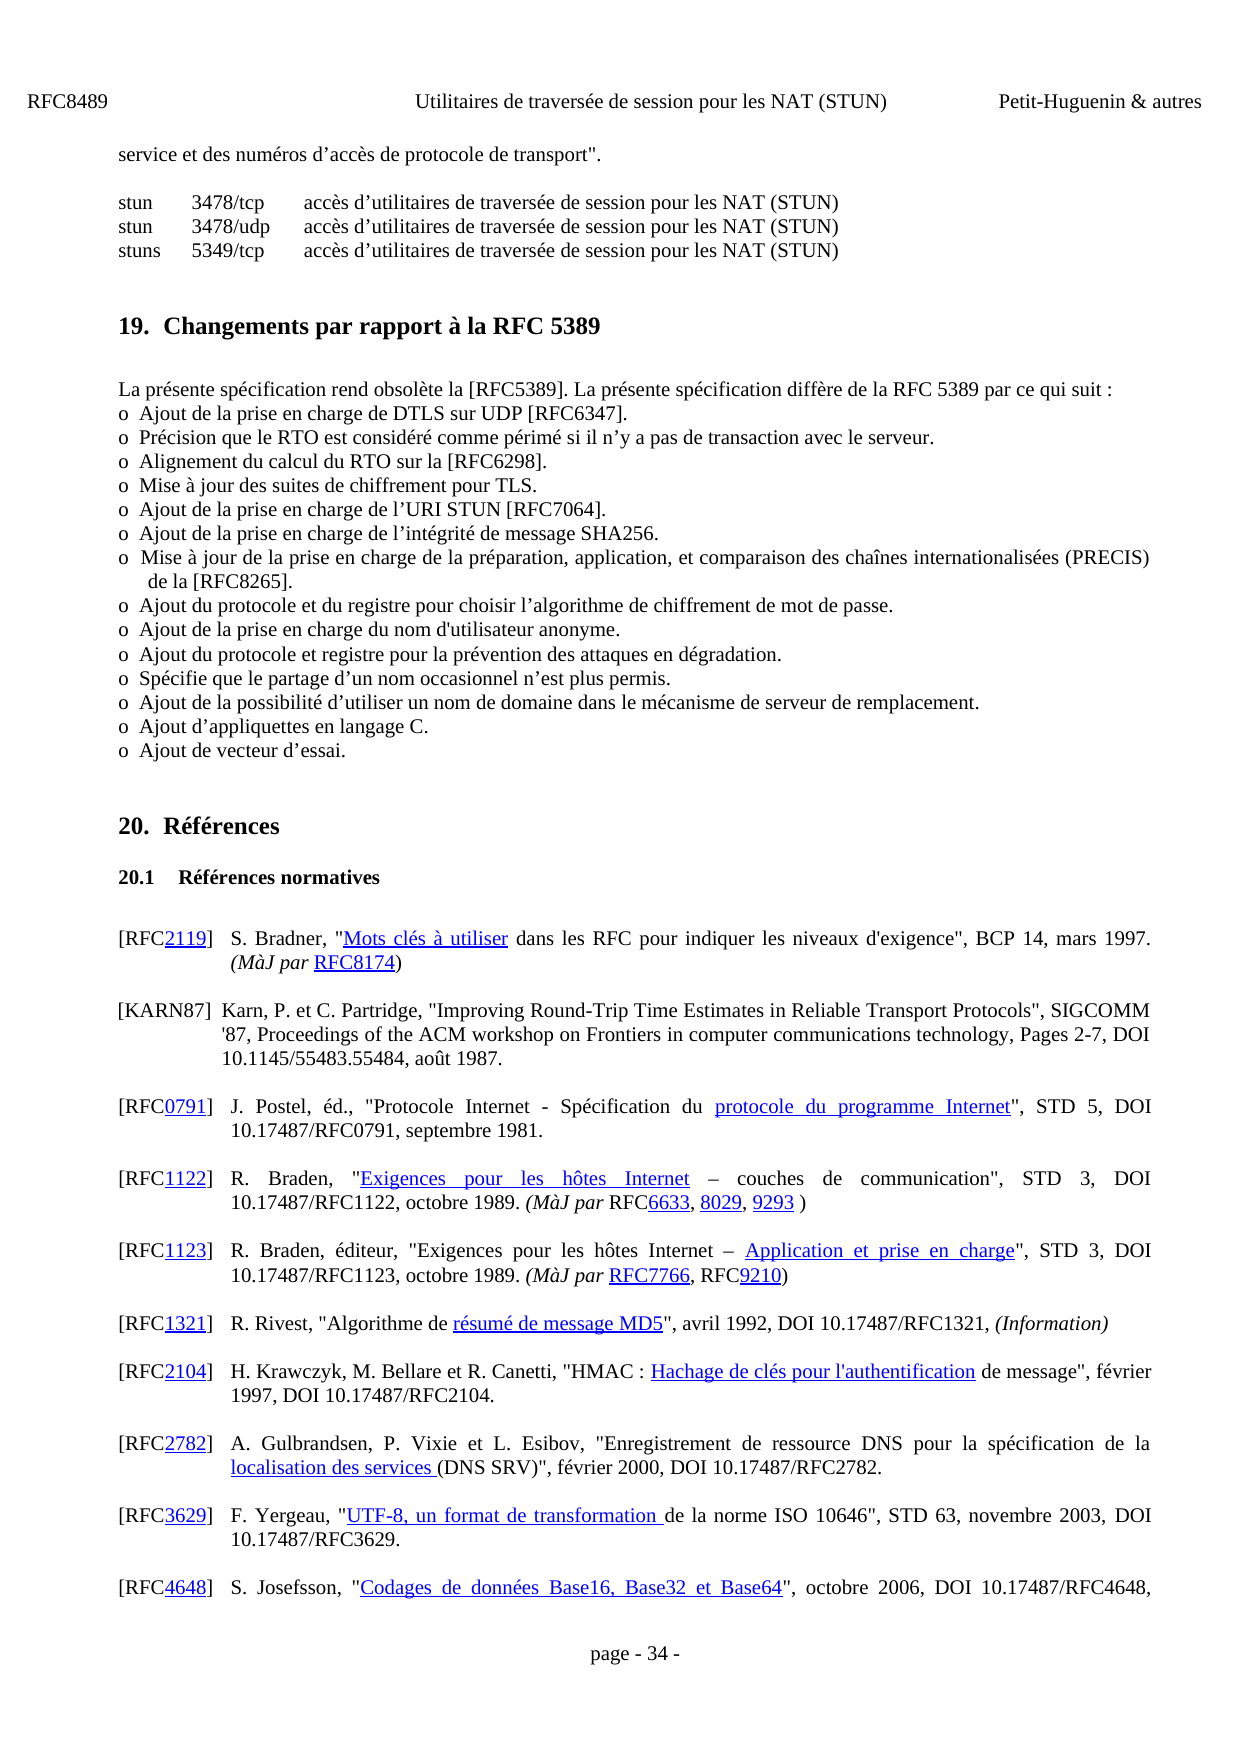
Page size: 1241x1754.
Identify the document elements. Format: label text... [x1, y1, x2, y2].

text service et des numéros d’accès de protocole de transport". [118, 142, 1152, 166]
text [RFC2782] A. Gulbrandsen, P. Vixie et L. Esibov, "Enregistrement de ressource DNS pour la spécification de la localisation des services (DNS SRV)", février 2000, DOI 10.17487/RFC2782. [118, 1431, 1152, 1479]
text [RFC0791] J. Postel, éd., "Protocole Internet - Spécification du protocole du programme Internet", STD 5, DOI 10.17487/RFC0791, septembre 1981. [118, 1094, 1152, 1142]
text o Ajout de la prise en charge de l’intégrité de message SHA256. [118, 521, 1152, 545]
text [RFC1123] R. Braden, éditeur, "Exigences pour les hôtes Internet – Application et prise en charge", STD 3, DOI 10.17487/RFC1123, octobre 1989. (MàJ par RFC7766, RFC9210) [118, 1238, 1152, 1287]
text o Ajout du protocole et registre pour la prévention des attaques en dégradation. [118, 641, 1152, 666]
text o Ajout du protocole et du registre pour choisir l’algorithme de chiffrement de mot de passe. [118, 593, 1152, 617]
text o Ajout de la prise en charge de l’URI STUN [RFC7064]. [118, 497, 1152, 521]
text stun 3478/tcp accès d’utilitaires de traversée de session pour les NAT (STUN) [118, 190, 1152, 214]
text o Alignement du calcul du RTO sur la [RFC6298]. [118, 449, 1152, 473]
text stun 3478/udp accès d’utilitaires de traversée de session pour les NAT (STUN) [118, 214, 1152, 238]
text o Ajout d’appliquettes en langage C. [118, 714, 1152, 738]
text o Ajout de vecteur d’essai. [118, 738, 1152, 762]
text o Mise à jour des suites de chiffrement pour TLS. [118, 473, 1152, 497]
subtitle 20. Références [118, 811, 1152, 839]
text o Précision que le RTO est considéré comme périmé si il n’y a pas de transaction avec le serveur. [118, 425, 1152, 449]
text stuns 5349/tcp accès d’utilitaires de traversée de session pour les NAT (STUN) [118, 238, 1152, 262]
text o Ajout de la possibilité d’utiliser un nom de domaine dans le mécanisme de serveur de remplacement. [118, 689, 1152, 714]
text La présente spécification rend obsolète la [RFC5389]. La présente spécification diffère de la RFC 5389 par ce qui suit : [118, 377, 1152, 401]
text o Mise à jour de la prise en charge de la préparation, application, et comparaison des chaînes internationalisées (PRECIS) de la [RFC8265]. [118, 545, 1152, 593]
text [KARN87] Karn, P. et C. Partridge, "Improving Round-Trip Time Estimates in Reliable Transport Protocols", SIGCOMM '87, Proceedings of the ACM workshop on Frontiers in computer communications technology, Pages 2-7, DOI 10.1145/55483.55484, août 1987. [117, 998, 1152, 1070]
subtitle 19. Changements par rapport à la RFC 5389 [118, 311, 1152, 340]
text [RFC4648] S. Josefsson, "Codages de données Base16, Base32 et Base64", octobre 2006, DOI 10.17487/RFC4648, [118, 1575, 1152, 1599]
text o Spécifie que le partage d’un nom occasionnel n’est plus permis. [118, 666, 1152, 689]
subtitle 20.1 Références normatives [118, 865, 1152, 889]
text [RFC3629] F. Yergeau, "UTF-8, un format de transformation de la norme ISO 10646", STD 63, novembre 2003, DOI 10.17487/RFC3629. [118, 1503, 1152, 1551]
text [RFC2104] H. Krawczyk, M. Bellare et R. Canetti, "HMAC : Hachage de clés pour l'authentification de message", février 1997, DOI 10.17487/RFC2104. [118, 1359, 1152, 1407]
text [RFC1122] R. Braden, "Exigences pour les hôtes Internet – couches de communication", STD 3, DOI 10.17487/RFC1122, octobre 1989. (MàJ par RFC6633, 8029, 9293 ) [118, 1166, 1152, 1214]
text o Ajout de la prise en charge de DTLS sur UDP [RFC6347]. [118, 401, 1152, 425]
text o Ajout de la prise en charge du nom d'utilisateur anonyme. [118, 617, 1152, 641]
text [RFC2119] S. Bradner, "Mots clés à utiliser dans les RFC pour indiquer les niveaux d'exigence", BCP 14, mars 1997. (MàJ par RFC8174) [118, 926, 1152, 974]
text [RFC1321] R. Rivest, "Algorithme de résumé de message MD5", avril 1992, DOI 10.17487/RFC1321, (Information) [118, 1311, 1152, 1335]
